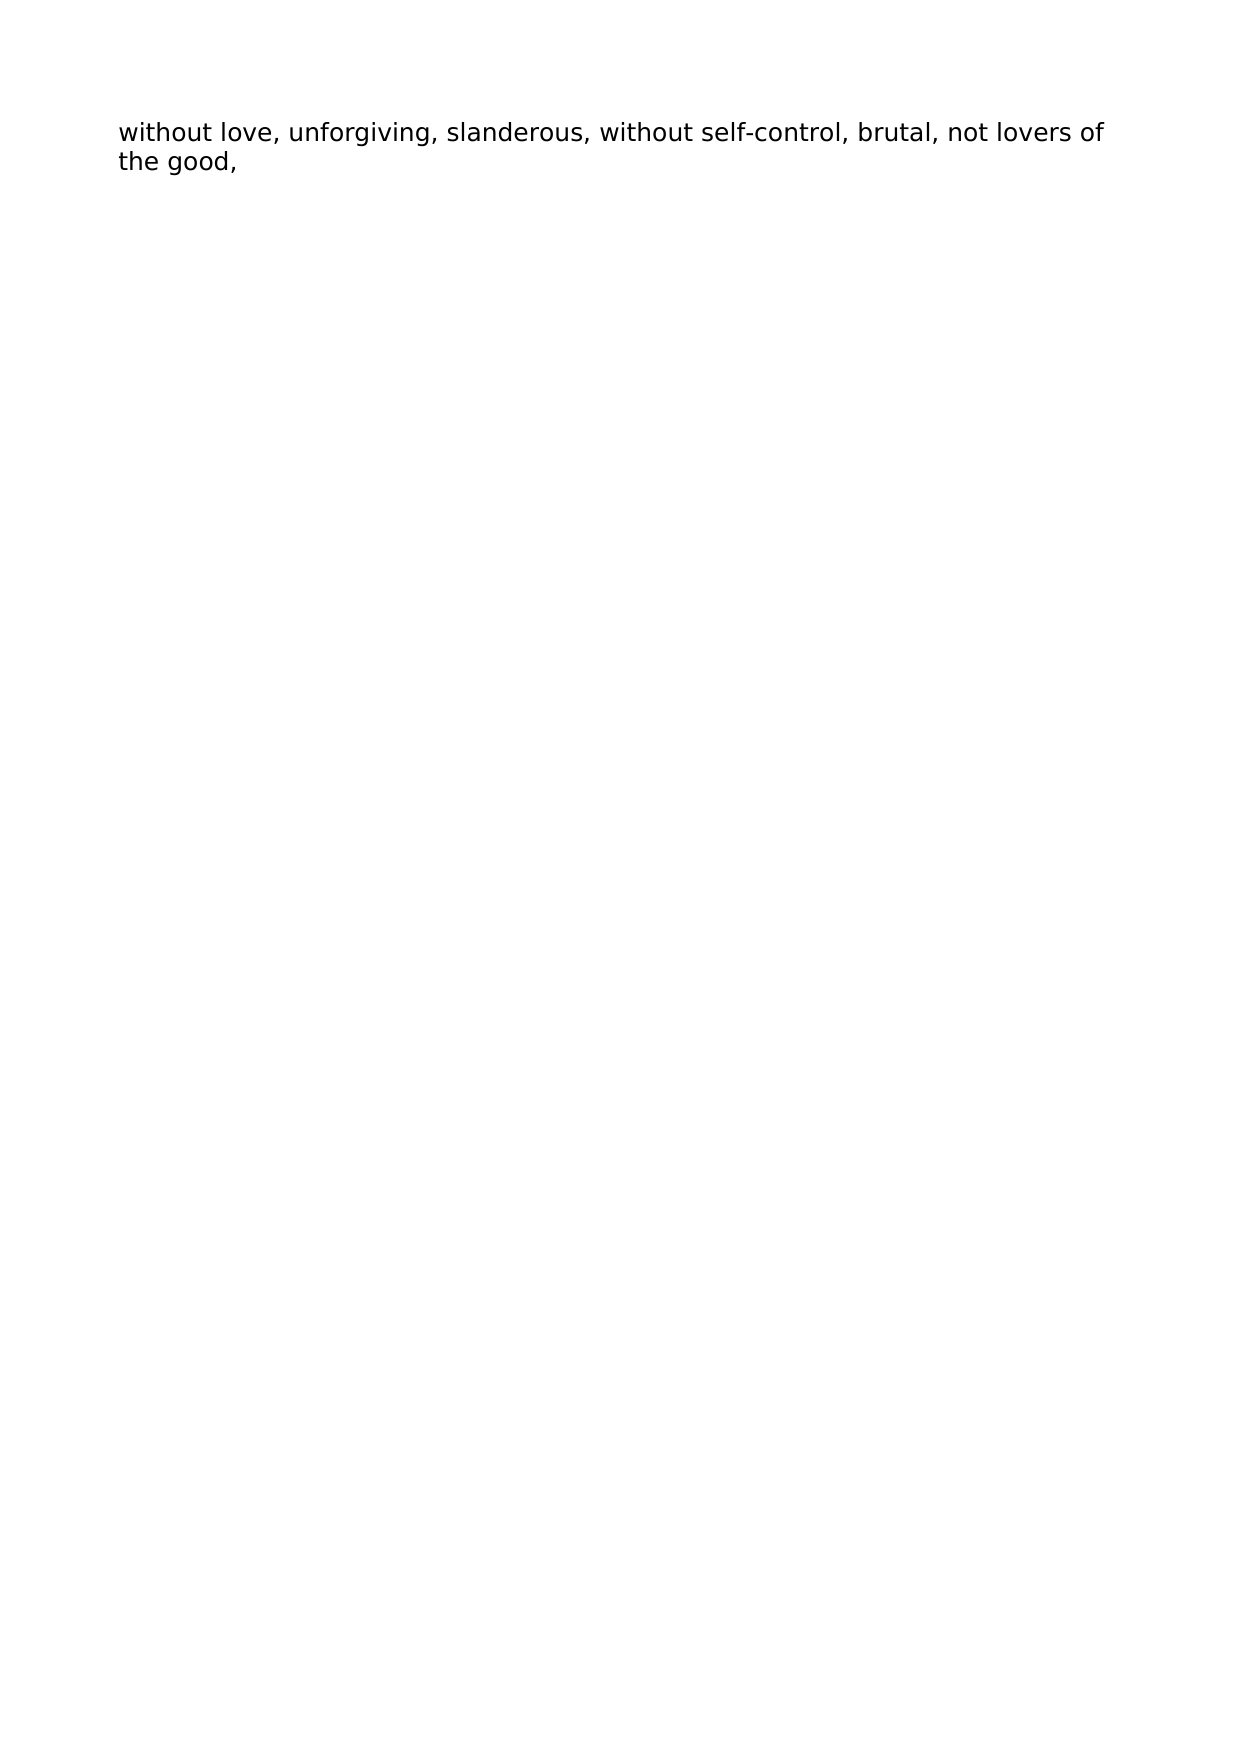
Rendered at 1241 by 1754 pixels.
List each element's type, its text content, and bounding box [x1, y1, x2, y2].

text without love, unforgiving, slanderous, without self-control, brutal, not lovers of the good, [118, 118, 1122, 176]
